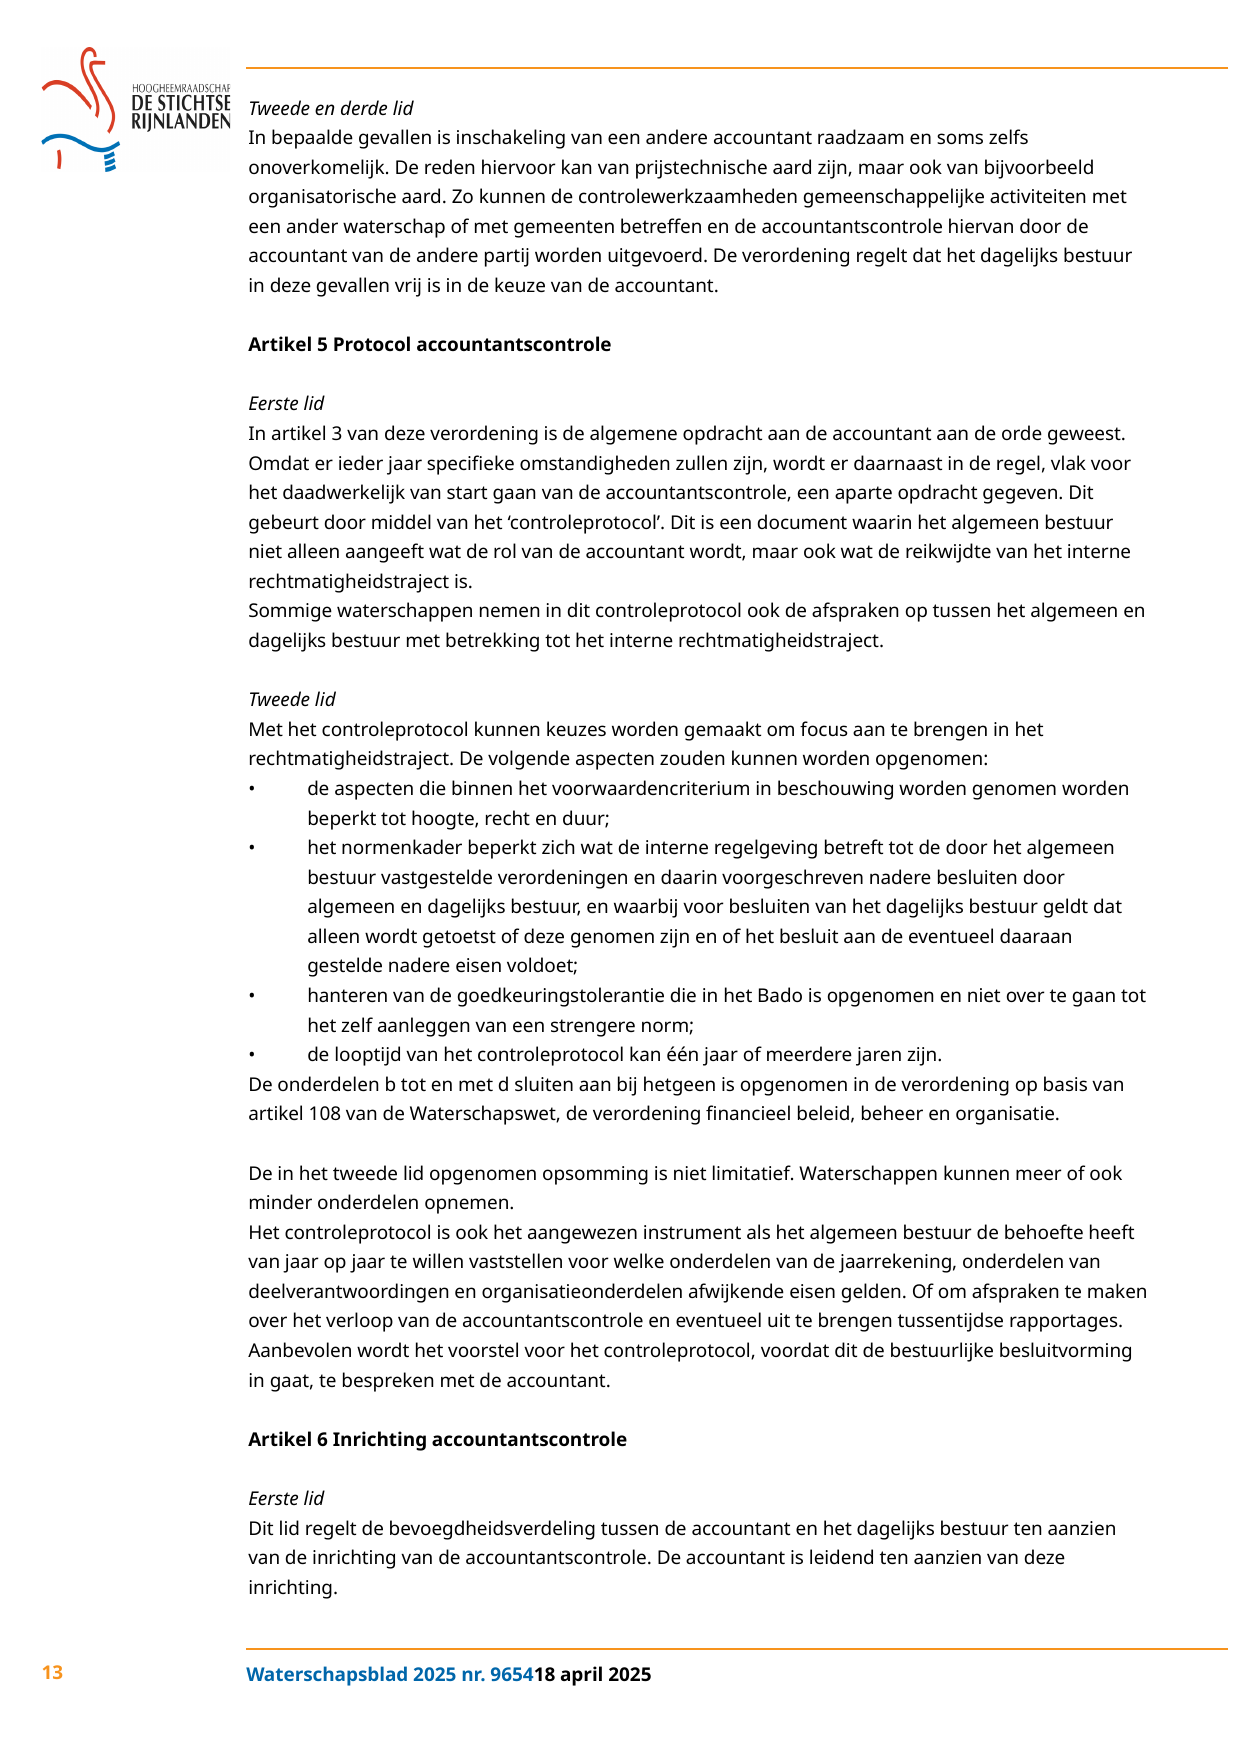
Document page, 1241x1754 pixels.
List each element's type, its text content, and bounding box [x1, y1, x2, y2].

text Artikel 6 Inrichting accountantscontrole [248, 1426, 1152, 1452]
text Eerste lid [248, 1485, 1152, 1511]
text Sommige waterschappen nemen in dit controleprotocol ook de afspraken op tussen het algemeen en dagelijks bestuur met betrekking tot het interne rechtmatigheidstraject. [248, 598, 1152, 653]
list het normenkader beperkt zich wat de interne regelgeving betreft tot de door het algemeen bestuur vastgestelde verordeningen en daarin voorgeschreven nadere besluiten door algemeen en dagelijks bestuur, en waarbij voor besluiten van het dagelijks bestuur geldt dat alleen wordt getoetst of deze genomen zijn en of het besluit aan de eventueel daaraan gestelde nadere eisen voldoet; [248, 834, 1152, 978]
text In artikel 3 van deze verordening is de algemene opdracht aan de accountant aan de orde geweest. Omdat er ieder jaar specifieke omstandigheden zullen zijn, wordt er daarnaast in de regel, vlak voor het daadwerkelijk van start gaan van de accountantscontrole, een aparte opdracht gegeven. Dit gebeurt door middel van het ‘controleprotocol’. Dit is een document waarin het algemeen bestuur niet alleen aangeeft wat de rol van de accountant wordt, maar ook wat de reikwijdte van het interne rechtmatigheidstraject is. [248, 420, 1152, 594]
text Dit lid regelt de bevoegdheidsverdeling tussen de accountant en het dagelijks bestuur ten aanzien van de inrichting van de accountantscontrole. De accountant is leidend ten aanzien van deze inrichting. [248, 1515, 1152, 1600]
text De in het tweede lid opgenomen opsomming is niet limitatief. Waterschappen kunnen meer of ook minder onderdelen opnemen. [248, 1160, 1152, 1215]
list hanteren van de goedkeuringstolerantie die in het Bado is opgenomen en niet over te gaan tot het zelf aanleggen van een strengere norm; [248, 982, 1152, 1038]
text Het controleprotocol is ook het aangewezen instrument als het algemeen bestuur de behoefte heeft van jaar op jaar te willen vaststellen voor welke onderdelen van de jaarrekening, onderdelen van deelverantwoordingen en organisatieonderdelen afwijkende eisen gelden. Of om afspraken te maken over het verloop van de accountantscontrole en eventueel uit te brengen tussentijdse rapportages. [248, 1219, 1152, 1333]
text In bepaalde gevallen is inschakeling van een andere accountant raadzaam en soms zelfs onoverkomelijk. De reden hiervoor kan van prijstechnische aard zijn, maar ook van bijvoorbeeld organisatorische aard. Zo kunnen de controlewerkzaamheden gemeenschappelijke activiteiten met een ander waterschap of met gemeenten betreffen en de accountantscontrole hiervan door de accountant van de andere partij worden uitgevoerd. De verordening regelt dat het dagelijks bestuur in deze gevallen vrij is in de keuze van de accountant. [248, 124, 1152, 298]
list de aspecten die binnen het voorwaardencriterium in beschouwing worden genomen worden beperkt tot hoogte, recht en duur; [248, 775, 1152, 831]
picture [41, 47, 231, 172]
text De onderdelen b tot en met d sluiten aan bij hetgeen is opgenomen in de verordening op basis van artikel 108 van de Waterschapswet, de verordening financieel beleid, beheer en organisatie. [248, 1071, 1152, 1126]
text Tweede lid [248, 686, 1152, 712]
text Met het controleprotocol kunnen keuzes worden gemaakt om focus aan te brengen in het rechtmatigheidstraject. De volgende aspecten zouden kunnen worden opgenomen: [248, 716, 1152, 771]
text Tweede en derde lid [248, 95, 1152, 121]
list de looptijd van het controleprotocol kan één jaar of meerdere jaren zijn. [248, 1041, 1152, 1067]
text Aanbevolen wordt het voorstel voor het controleprotocol, voordat dit de bestuurlijke besluitvorming in gaat, te bespreken met de accountant. [248, 1337, 1152, 1393]
text Artikel 5 Protocol accountantscontrole [248, 331, 1152, 357]
text Eerste lid [248, 391, 1152, 416]
